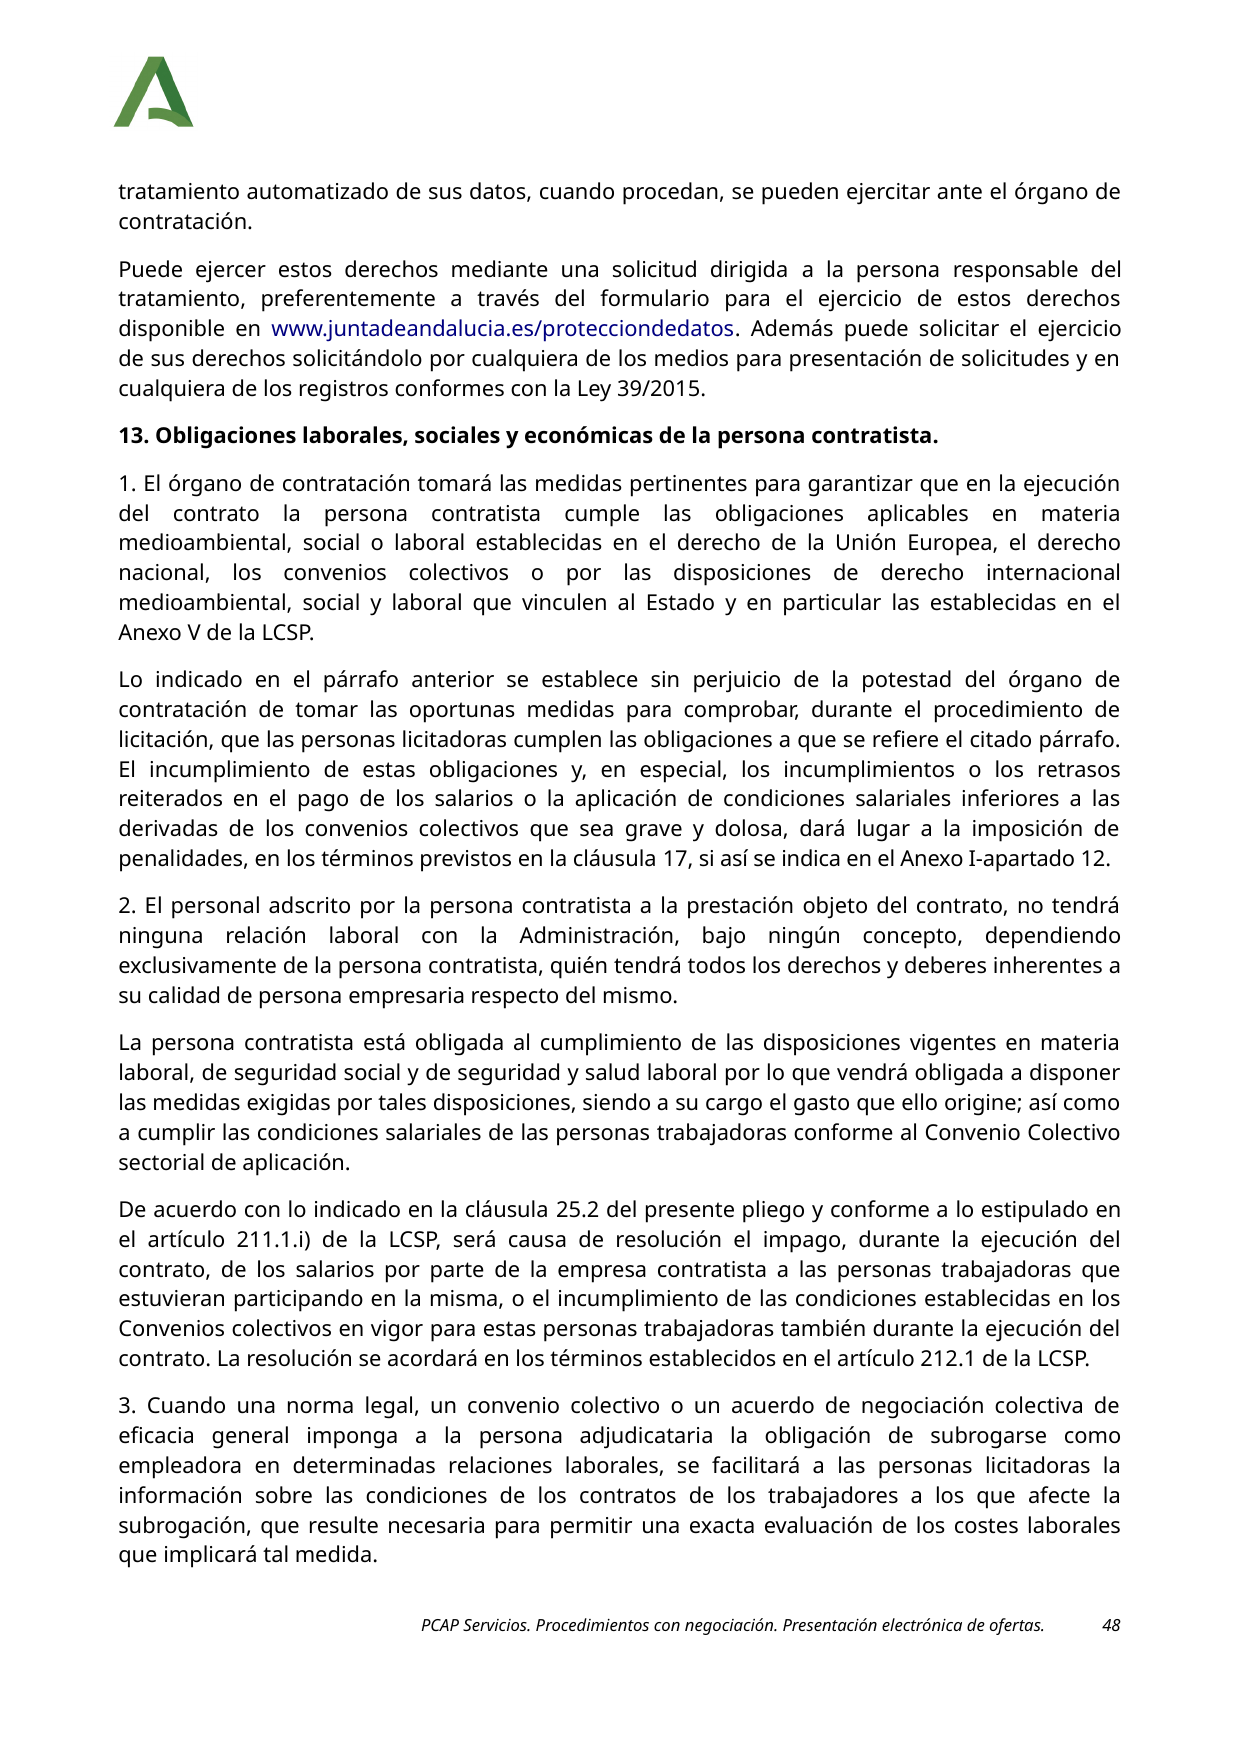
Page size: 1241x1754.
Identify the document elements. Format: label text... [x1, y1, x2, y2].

subtitle 13. Obligaciones laborales, sociales y económicas de la persona contratista. [118, 420, 1122, 450]
text tratamiento automatizado de sus datos, cuando procedan, se pueden ejercitar ante el órgano de contratación. [118, 176, 1122, 236]
text La persona contratista está obligada al cumplimiento de las disposiciones vigentes en materia laboral, de seguridad social y de seguridad y salud laboral por lo que vendrá obligada a disponer las medidas exigidas por tales disposiciones, siendo a su cargo el gasto que ello origine; así como a cumplir las condiciones salariales de las personas trabajadoras conforme al Convenio Colectivo sectorial de aplicación. [118, 1027, 1122, 1176]
text Lo indicado en el párrafo anterior se establece sin perjuicio de la potestad del órgano de contratación de tomar las oportunas medidas para comprobar, durante el procedimiento de licitación, que las personas licitadoras cumplen las obligaciones a que se refiere el citado párrafo. El incumplimiento de estas obligaciones y, en especial, los incumplimientos o los retrasos reiterados en el pago de los salarios o la aplicación de condiciones salariales inferiores a las derivadas de los convenios colectivos que sea grave y dolosa, dará lugar a la imposición de penalidades, en los términos previstos en la cláusula 17, si así se indica en el Anexo I-apartado 12. [118, 664, 1122, 873]
text 3. Cuando una norma legal, un convenio colectivo o un acuerdo de negociación colectiva de eficacia general imponga a la persona adjudicataria la obligación de subrogarse como empleadora en determinadas relaciones laborales, se facilitará a las personas licitadoras la información sobre las condiciones de los contratos de los trabajadores a los que afecte la subrogación, que resulte necesaria para permitir una exacta evaluación de los costes laborales que implicará tal medida. [118, 1391, 1122, 1569]
text 1. El órgano de contratación tomará las medidas pertinentes para garantizar que en la ejecución del contrato la persona contratista cumple las obligaciones aplicables en materia medioambiental, social o laboral establecidas en el derecho de la Unión Europea, el derecho nacional, los convenios colectivos o por las disposiciones de derecho internacional medioambiental, social y laboral que vinculen al Estado y en particular las establecidas en el Anexo V de la LCSP. [118, 468, 1122, 647]
text 2. El personal adscrito por la persona contratista a la prestación objeto del contrato, no tendrá ninguna relación laboral con la Administración, bajo ningún concepto, dependiendo exclusivamente de la persona contratista, quién tendrá todos los derechos y deberes inherentes a su calidad de persona empresaria respecto del mismo. [118, 891, 1122, 1010]
picture [109, 52, 198, 131]
text De acuerdo con lo indicado en la cláusula 25.2 del presente pliego y conforme a lo estipulado en el artículo 211.1.i) de la LCSP, será causa de resolución el impago, durante la ejecución del contrato, de los salarios por parte de la empresa contratista a las personas trabajadoras que estuvieran participando en la misma, o el incumplimiento de las condiciones establecidas en los Convenios colectivos en vigor para estas personas trabajadoras también durante la ejecución del contrato. La resolución se acordará en los términos establecidos en el artículo 212.1 de la LCSP. [118, 1194, 1122, 1373]
text Puede ejercer estos derechos mediante una solicitud dirigida a la persona responsable del tratamiento, preferentemente a través del formulario para el ejercicio de estos derechos disponible en www.juntadeandalucia.es/protecciondedatos. Además puede solicitar el ejercicio de sus derechos solicitándolo por cualquiera de los medios para presentación de solicitudes y en cualquiera de los registros conformes con la Ley 39/2015. [118, 254, 1122, 403]
